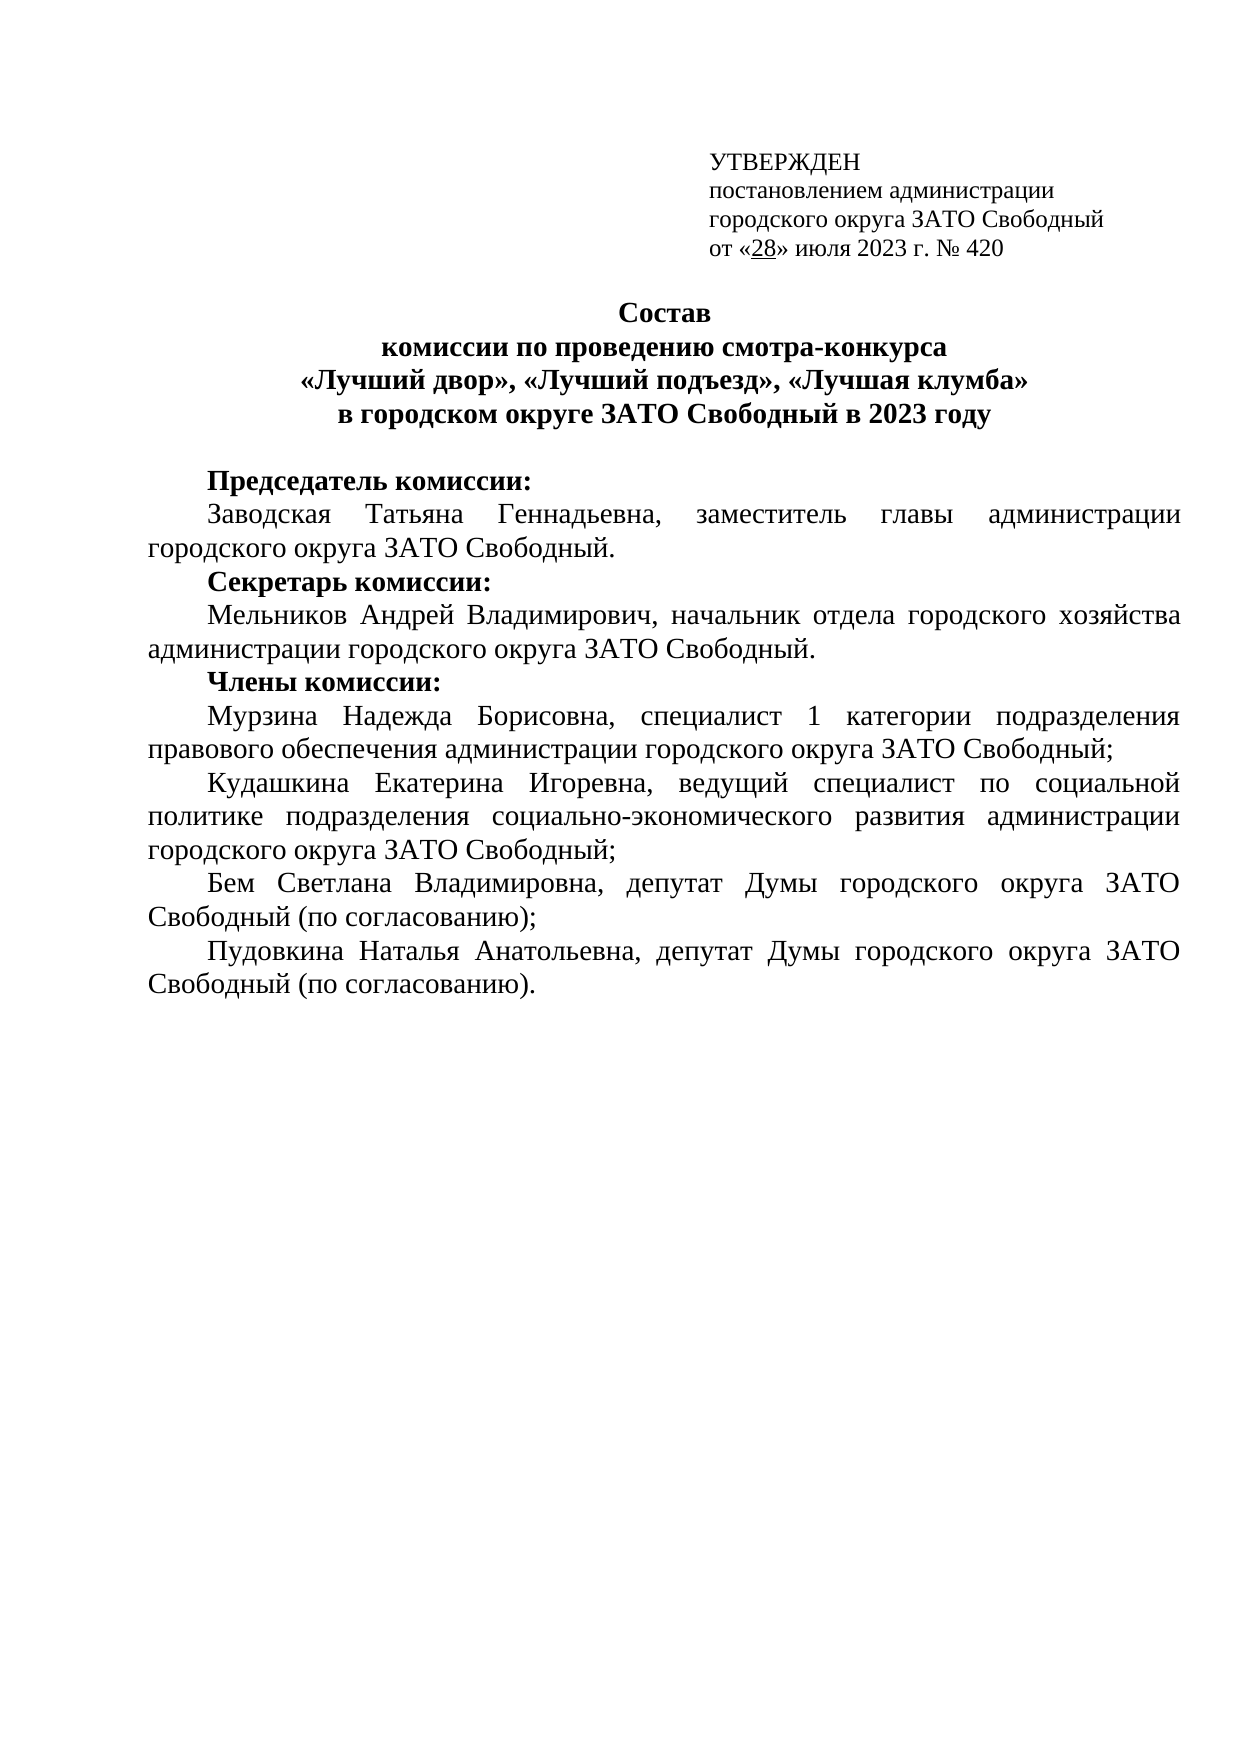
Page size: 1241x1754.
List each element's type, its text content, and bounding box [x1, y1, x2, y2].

text Секретарь комиссии: [148, 564, 1181, 597]
text Бем Светлана Владимировна, депутат Думы городского округа ЗАТО Свободный (по согласованию); [148, 866, 1181, 933]
text Председатель комиссии: [148, 463, 1181, 497]
text Состав [148, 295, 1181, 329]
text Заводская Татьяна Геннадьевна, заместитель главы администрации городского округа ЗАТО Свободный. [148, 497, 1181, 564]
text Пудовкина Наталья Анатольевна, депутат Думы городского округа ЗАТО Свободный (по согласованию). [148, 933, 1181, 1000]
text Члены комиссии: [148, 664, 1181, 698]
text Мельников Андрей Владимирович, начальник отдела городского хозяйства администрации городского округа ЗАТО Свободный. [148, 597, 1181, 664]
text комиссии по проведению смотра-конкурса [148, 329, 1181, 362]
text городского округа ЗАТО Свободный [709, 204, 1181, 233]
text Кудашкина Екатерина Игоревна, ведущий специалист по социальной политике подразделения социально-экономического развития администрации городского округа ЗАТО Свободный; [148, 765, 1181, 866]
text УТВЕРЖДЕН [709, 147, 1181, 176]
text от «28» июля 2023 г. № 420 [709, 233, 1181, 262]
text постановлением администрации [709, 176, 1181, 204]
text Мурзина Надежда Борисовна, специалист 1 категории подразделения правового обеспечения администрации городского округа ЗАТО Свободный; [148, 698, 1181, 765]
text в городском округе ЗАТО Свободный в 2023 году [148, 396, 1181, 429]
text «Лучший двор», «Лучший подъезд», «Лучшая клумба» [148, 362, 1181, 396]
